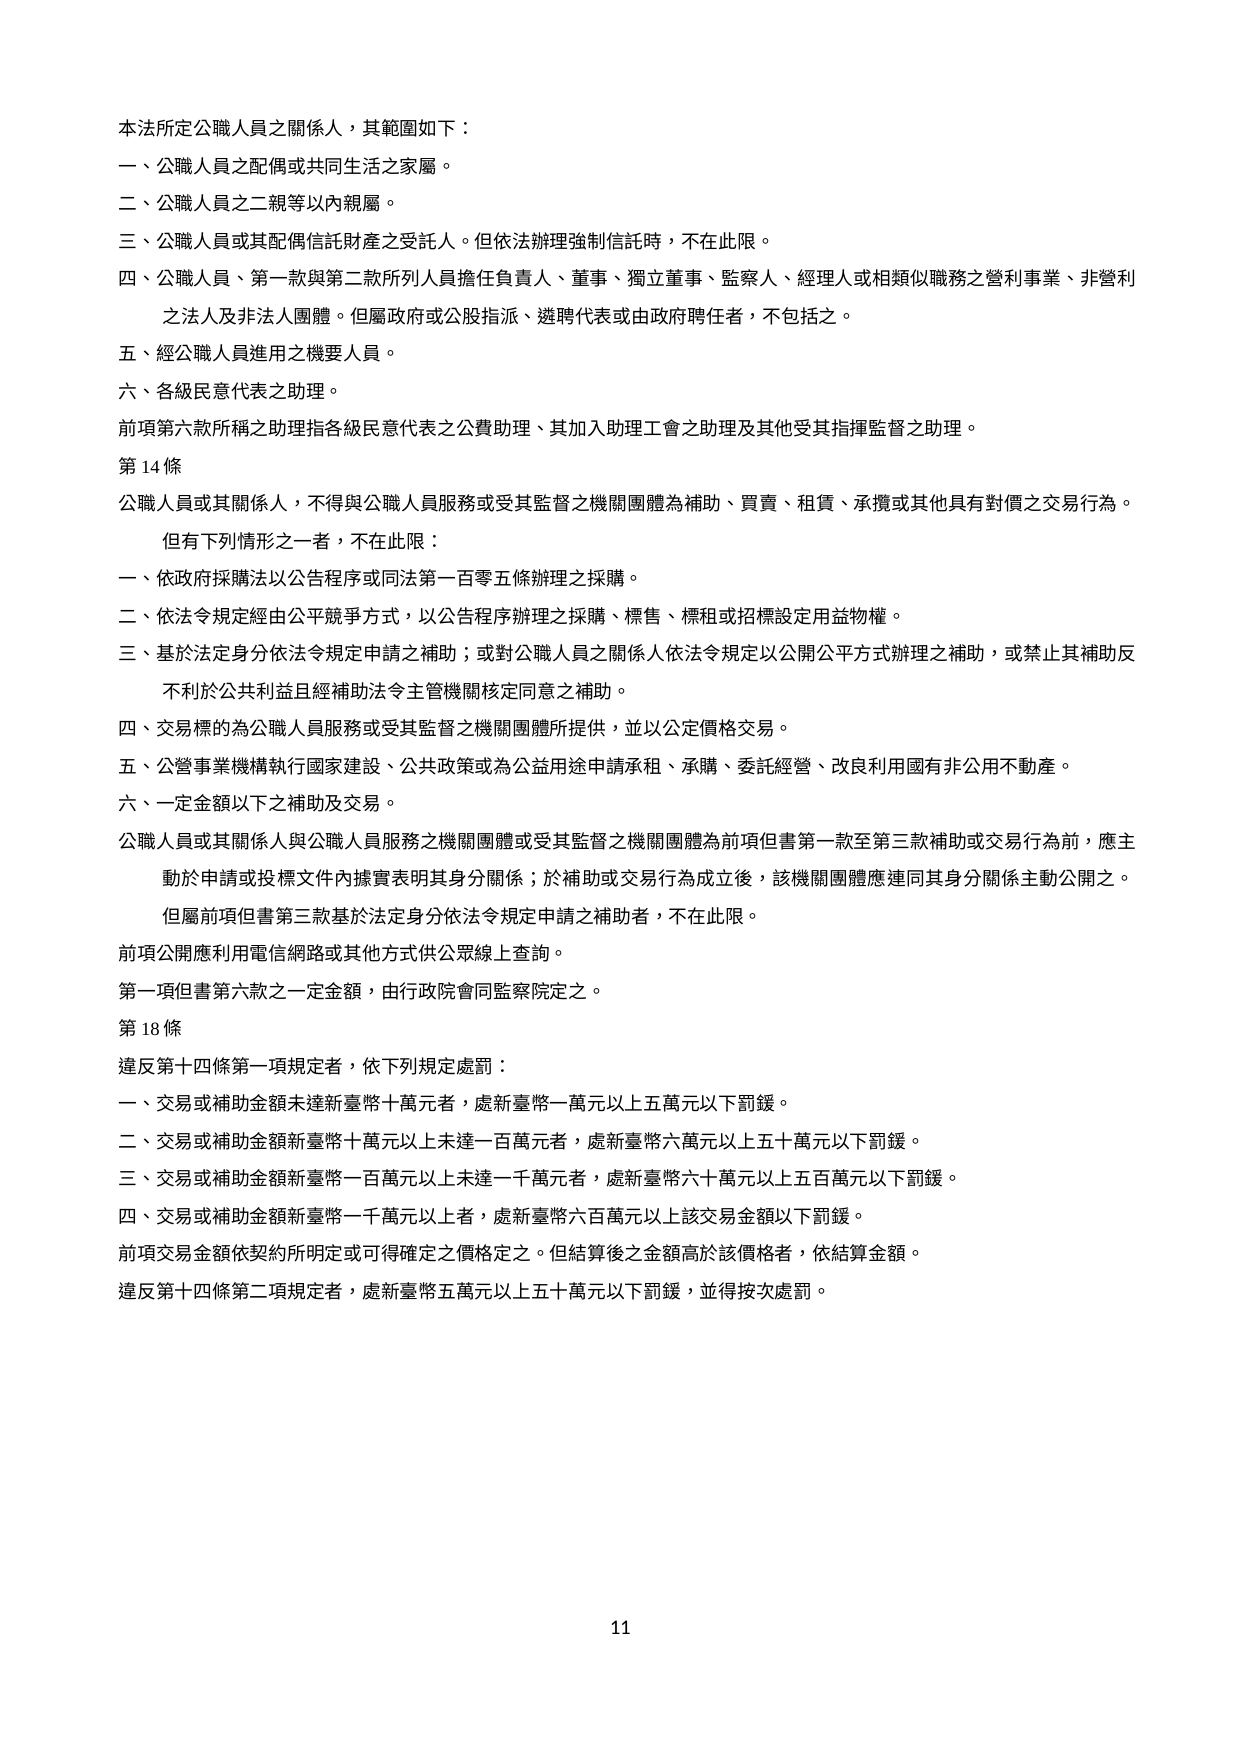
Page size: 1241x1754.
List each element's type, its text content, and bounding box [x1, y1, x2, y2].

text 一、依政府採購法以公告程序或同法第一百零五條辦理之採購。 [118, 559, 1137, 596]
text 二、依法令規定經由公平競爭方式，以公告程序辦理之採購、標售、標租或招標設定用益物權。 [118, 596, 1137, 634]
text 公職人員或其關係人，不得與公職人員服務或受其監督之機關團體為補助、買賣、租賃、承攬或其他具有對價之交易行為。但有下列情形之一者，不在此限： [118, 484, 1137, 559]
text 六、一定金額以下之補助及交易。 [118, 784, 1137, 821]
text 一、交易或補助金額未達新臺幣十萬元者，處新臺幣一萬元以上五萬元以下罰鍰。 [118, 1084, 1137, 1121]
text 五、公營事業機構執行國家建設、公共政策或為公益用途申請承租、承購、委託經營、改良利用國有非公用不動產。 [118, 746, 1137, 784]
text 一、公職人員之配偶或共同生活之家屬。 [118, 146, 1137, 184]
text 違反第十四條第一項規定者，依下列規定處罰： [118, 1046, 1137, 1084]
text 六、各級民意代表之助理。 [118, 371, 1137, 409]
text 二、交易或補助金額新臺幣十萬元以上未達一百萬元者，處新臺幣六萬元以上五十萬元以下罰鍰。 [118, 1121, 1137, 1159]
text 第一項但書第六款之一定金額，由行政院會同監察院定之。 [118, 971, 1137, 1009]
text 二、公職人員之二親等以內親屬。 [118, 184, 1137, 221]
text 前項交易金額依契約所明定或可得確定之價格定之。但結算後之金額高於該價格者，依結算金額。 [118, 1234, 1137, 1271]
text 第18條 [118, 1009, 1231, 1046]
text 違反第十四條第二項規定者，處新臺幣五萬元以上五十萬元以下罰鍰，並得按次處罰。 [118, 1271, 1137, 1309]
text 四、交易標的為公職人員服務或受其監督之機關團體所提供，並以公定價格交易。 [118, 709, 1137, 746]
text 四、公職人員、第一款與第二款所列人員擔任負責人、董事、獨立董事、監察人、經理人或相類似職務之營利事業、非營利之法人及非法人團體。但屬政府或公股指派、遴聘代表或由政府聘任者，不包括之。 [118, 259, 1137, 334]
text 公職人員或其關係人與公職人員服務之機關團體或受其監督之機關團體為前項但書第一款至第三款補助或交易行為前，應主動於申請或投標文件內據實表明其身分關係；於補助或交易行為成立後，該機關團體應連同其身分關係主動公開之。但屬前項但書第三款基於法定身分依法令規定申請之補助者，不在此限。 [118, 821, 1137, 934]
text 前項第六款所稱之助理指各級民意代表之公費助理、其加入助理工會之助理及其他受其指揮監督之助理。 [118, 409, 1137, 446]
text 四、交易或補助金額新臺幣一千萬元以上者，處新臺幣六百萬元以上該交易金額以下罰鍰。 [118, 1196, 1137, 1234]
text 前項公開應利用電信網路或其他方式供公眾線上查詢。 [118, 934, 1137, 971]
text 第14條 [118, 446, 1231, 484]
text 五、經公職人員進用之機要人員。 [118, 334, 1137, 371]
text 三、公職人員或其配偶信託財產之受託人。但依法辦理強制信託時，不在此限。 [118, 221, 1137, 259]
text 三、基於法定身分依法令規定申請之補助；或對公職人員之關係人依法令規定以公開公平方式辦理之補助，或禁止其補助反不利於公共利益且經補助法令主管機關核定同意之補助。 [118, 634, 1137, 709]
text 本法所定公職人員之關係人，其範圍如下： [118, 109, 1137, 146]
text 三、交易或補助金額新臺幣一百萬元以上未達一千萬元者，處新臺幣六十萬元以上五百萬元以下罰鍰。 [118, 1159, 1137, 1196]
